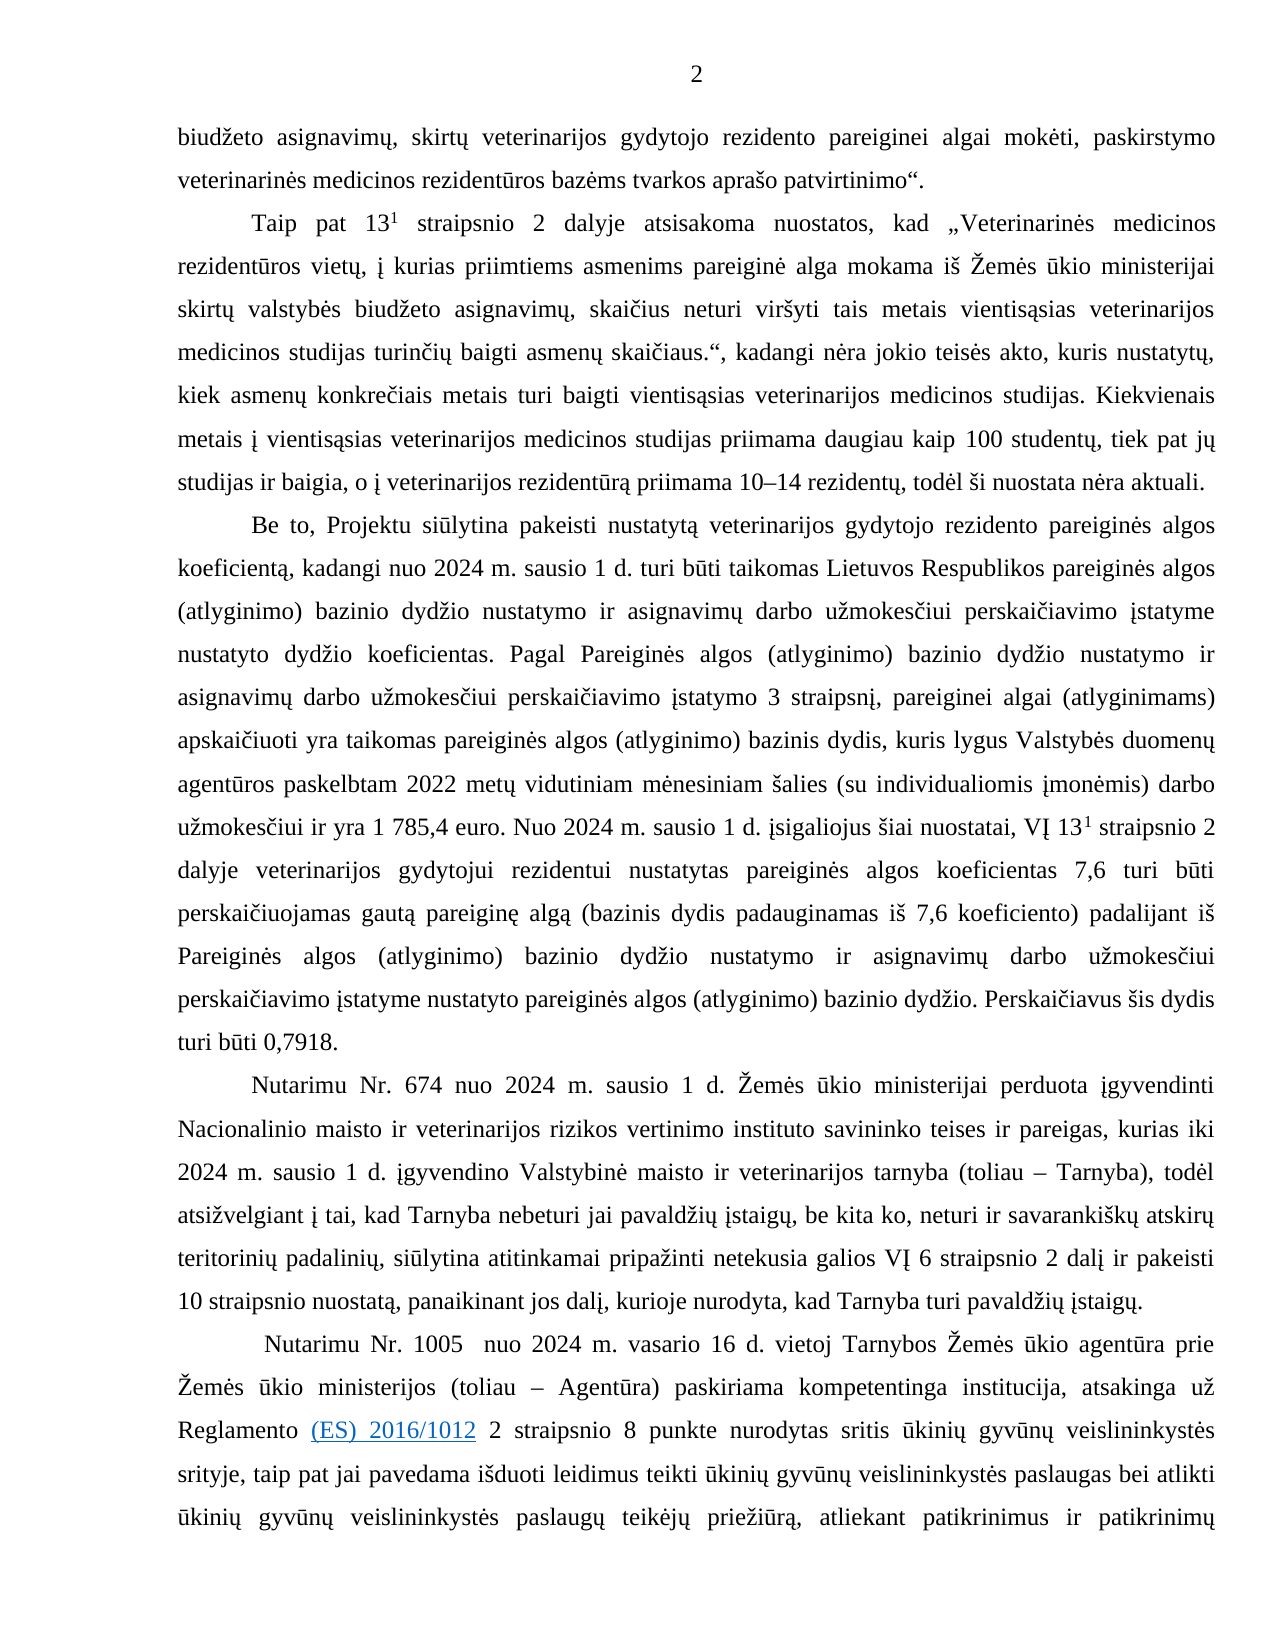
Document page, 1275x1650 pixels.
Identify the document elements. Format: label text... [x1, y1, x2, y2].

text Nutarimu Nr. 1005 nuo 2024 m. vasario 16 d. vietoj Tarnybos Žemės ūkio agentūra prie Žemės ūkio ministerijos (toliau – Agentūra) paskiriama kompetentinga institucija, atsakinga už Reglamento (ES) 2016/1012 2 straipsnio 8 punkte nurodytas sritis ūkinių gyvūnų veislininkystės srityje, taip pat jai pavedama išduoti leidimus teikti ūkinių gyvūnų veislininkystės paslaugas bei atlikti ūkinių gyvūnų veislininkystės paslaugų teikėjų priežiūrą, atliekant patikrinimus ir patikrinimų [177, 1329, 1216, 1531]
text Be to, Projektu siūlytina pakeisti nustatytą veterinarijos gydytojo rezidento pareiginės algos koeficientą, kadangi nuo 2024 m. sausio 1 d. turi būti taikomas Lietuvos Respublikos pareiginės algos (atlyginimo) bazinio dydžio nustatymo ir asignavimų darbo užmokesčiui perskaičiavimo įstatyme nustatyto dydžio koeficientas. Pagal Pareiginės algos (atlyginimo) bazinio dydžio nustatymo ir asignavimų darbo užmokesčiui perskaičiavimo įstatymo 3 straipsnį, pareiginei algai (atlyginimams) apskaičiuoti yra taikomas pareiginės algos (atlyginimo) bazinis dydis, kuris lygus Valstybės duomenų agentūros paskelbtam 2022 metų vidutiniam mėnesiniam šalies (su individualiomis įmonėmis) darbo užmokesčiui ir yra 1 785,4 euro. Nuo 2024 m. sausio 1 d. įsigaliojus šiai nuostatai, VĮ 131 straipsnio 2 dalyje veterinarijos gydytojui rezidentui nustatytas pareiginės algos koeficientas 7,6 turi būti perskaičiuojamas gautą pareiginę algą (bazinis dydis padauginamas iš 7,6 koeficiento) padalijant iš Pareiginės algos (atlyginimo) bazinio dydžio nustatymo ir asignavimų darbo užmokesčiui perskaičiavimo įstatyme nustatyto pareiginės algos (atlyginimo) bazinio dydžio. Perskaičiavus šis dydis turi būti 0,7918. [177, 510, 1216, 1056]
text biudžeto asignavimų, skirtų veterinarijos gydytojo rezidento pareiginei algai mokėti, paskirstymo veterinarinės medicinos rezidentūros bazėms tvarkos aprašo patvirtinimo“. [177, 122, 1216, 194]
text Nutarimu Nr. 674 nuo 2024 m. sausio 1 d. Žemės ūkio ministerijai perduota įgyvendinti Nacionalinio maisto ir veterinarijos rizikos vertinimo instituto savininko teises ir pareigas, kurias iki 2024 m. sausio 1 d. įgyvendino Valstybinė maisto ir veterinarijos tarnyba (toliau – Tarnyba), todėl atsižvelgiant į tai, kad Tarnyba nebeturi jai pavaldžių įstaigų, be kita ko, neturi ir savarankiškų atskirų teritorinių padalinių, siūlytina atitinkamai pripažinti netekusia galios VĮ 6 straipsnio 2 dalį ir pakeisti 10 straipsnio nuostatą, panaikinant jos dalį, kurioje nurodyta, kad Tarnyba turi pavaldžių įstaigų. [177, 1071, 1216, 1315]
text Taip pat 131 straipsnio 2 dalyje atsisakoma nuostatos, kad „Veterinarinės medicinos rezidentūros vietų, į kurias priimtiems asmenims pareiginė alga mokama iš Žemės ūkio ministerijai skirtų valstybės biudžeto asignavimų, skaičius neturi viršyti tais metais vientisąsias veterinarijos medicinos studijas turinčių baigti asmenų skaičiaus.“, kadangi nėra jokio teisės akto, kuris nustatytų, kiek asmenų konkrečiais metais turi baigti vientisąsias veterinarijos medicinos studijas. Kiekvienais metais į vientisąsias veterinarijos medicinos studijas priimama daugiau kaip 100 studentų, tiek pat jų studijas ir baigia, o į veterinarijos rezidentūrą priimama 10–14 rezidentų, todėl ši nuostata nėra aktuali. [177, 208, 1216, 496]
